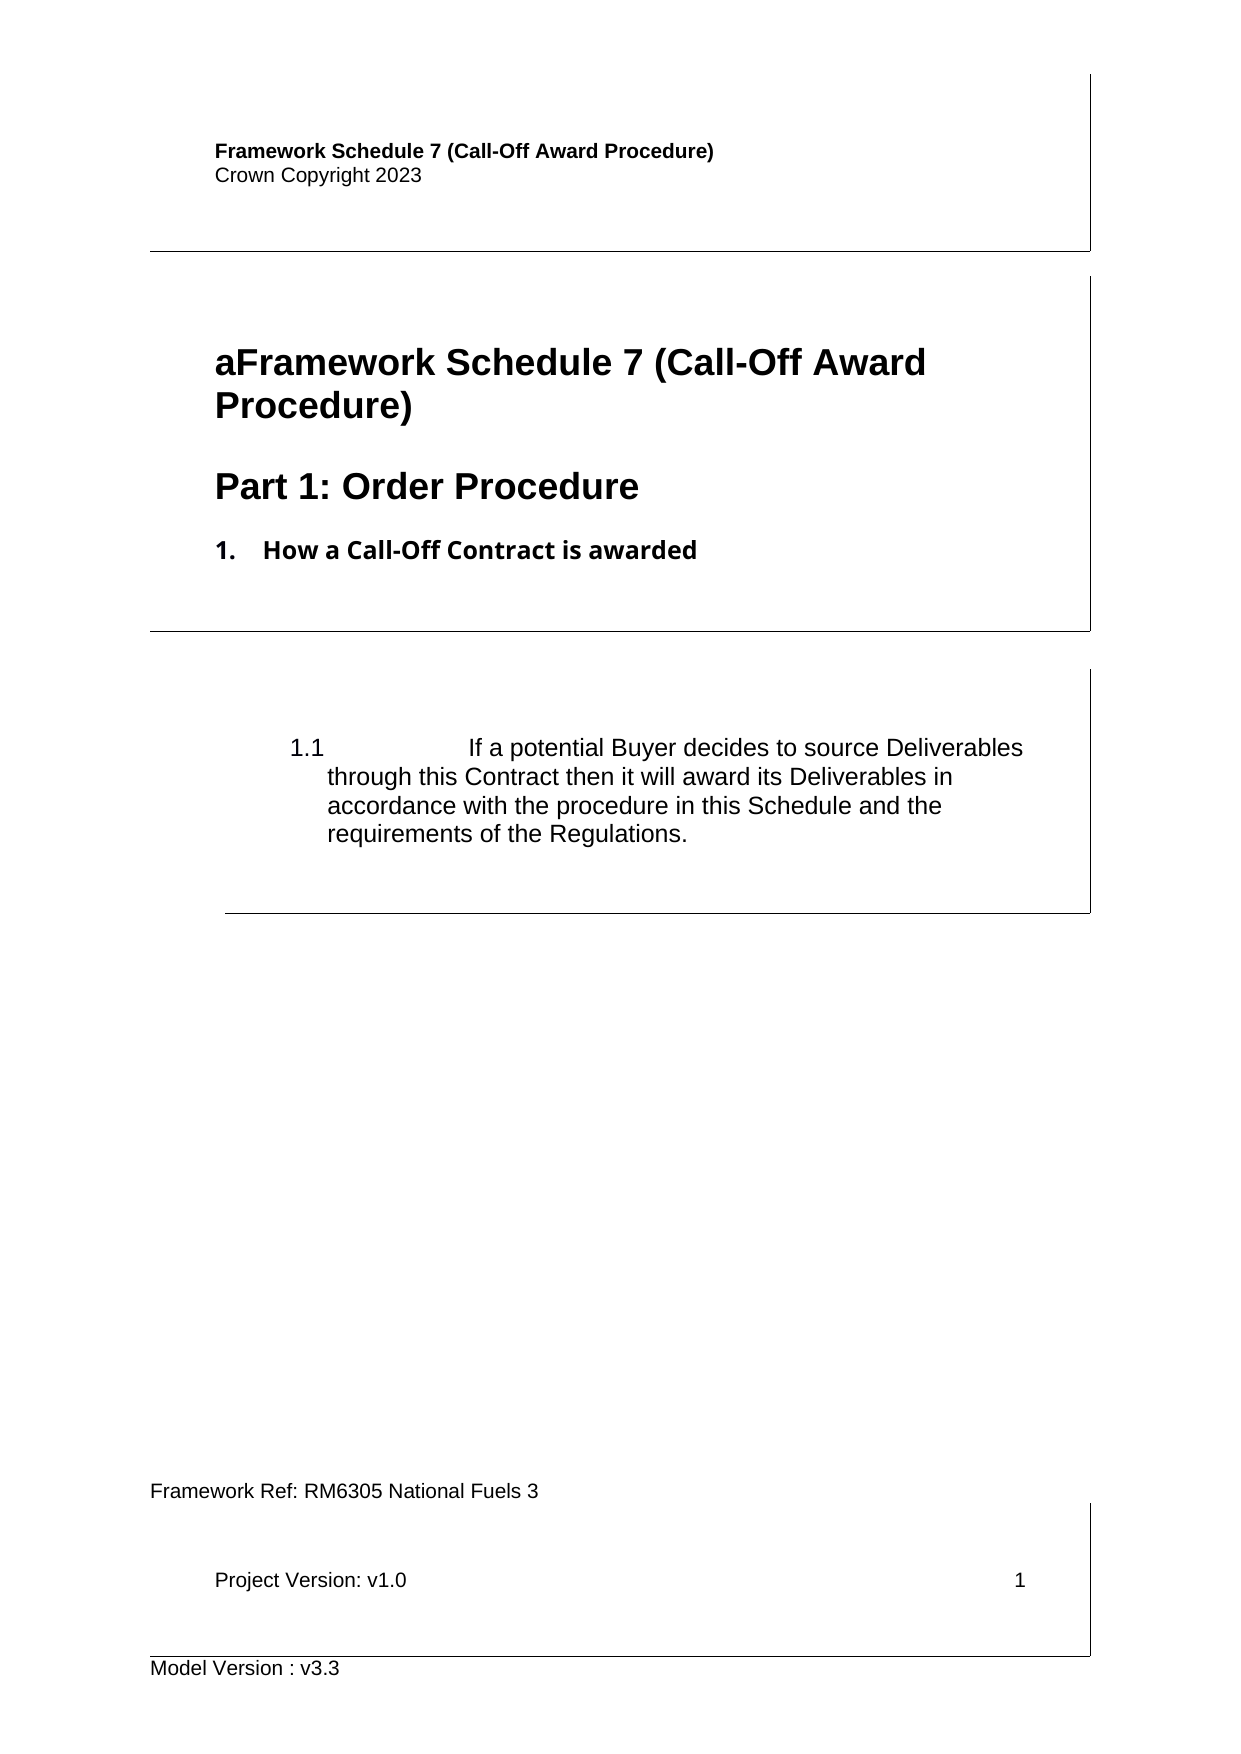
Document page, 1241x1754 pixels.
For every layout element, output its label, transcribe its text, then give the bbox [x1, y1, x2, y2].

list If a potential Buyer decides to source Deliverables through this Contract then it will award its Deliverables in accordance with the procedure in this Schedule and the requirements of the Regulations. [225, 668, 1090, 913]
text Part 1: Order Procedure [150, 400, 1090, 468]
list How a Call-Off Contract is awarded [150, 468, 1090, 631]
text aFramework Schedule 7 (Call-Off Award Procedure) [150, 276, 1090, 400]
